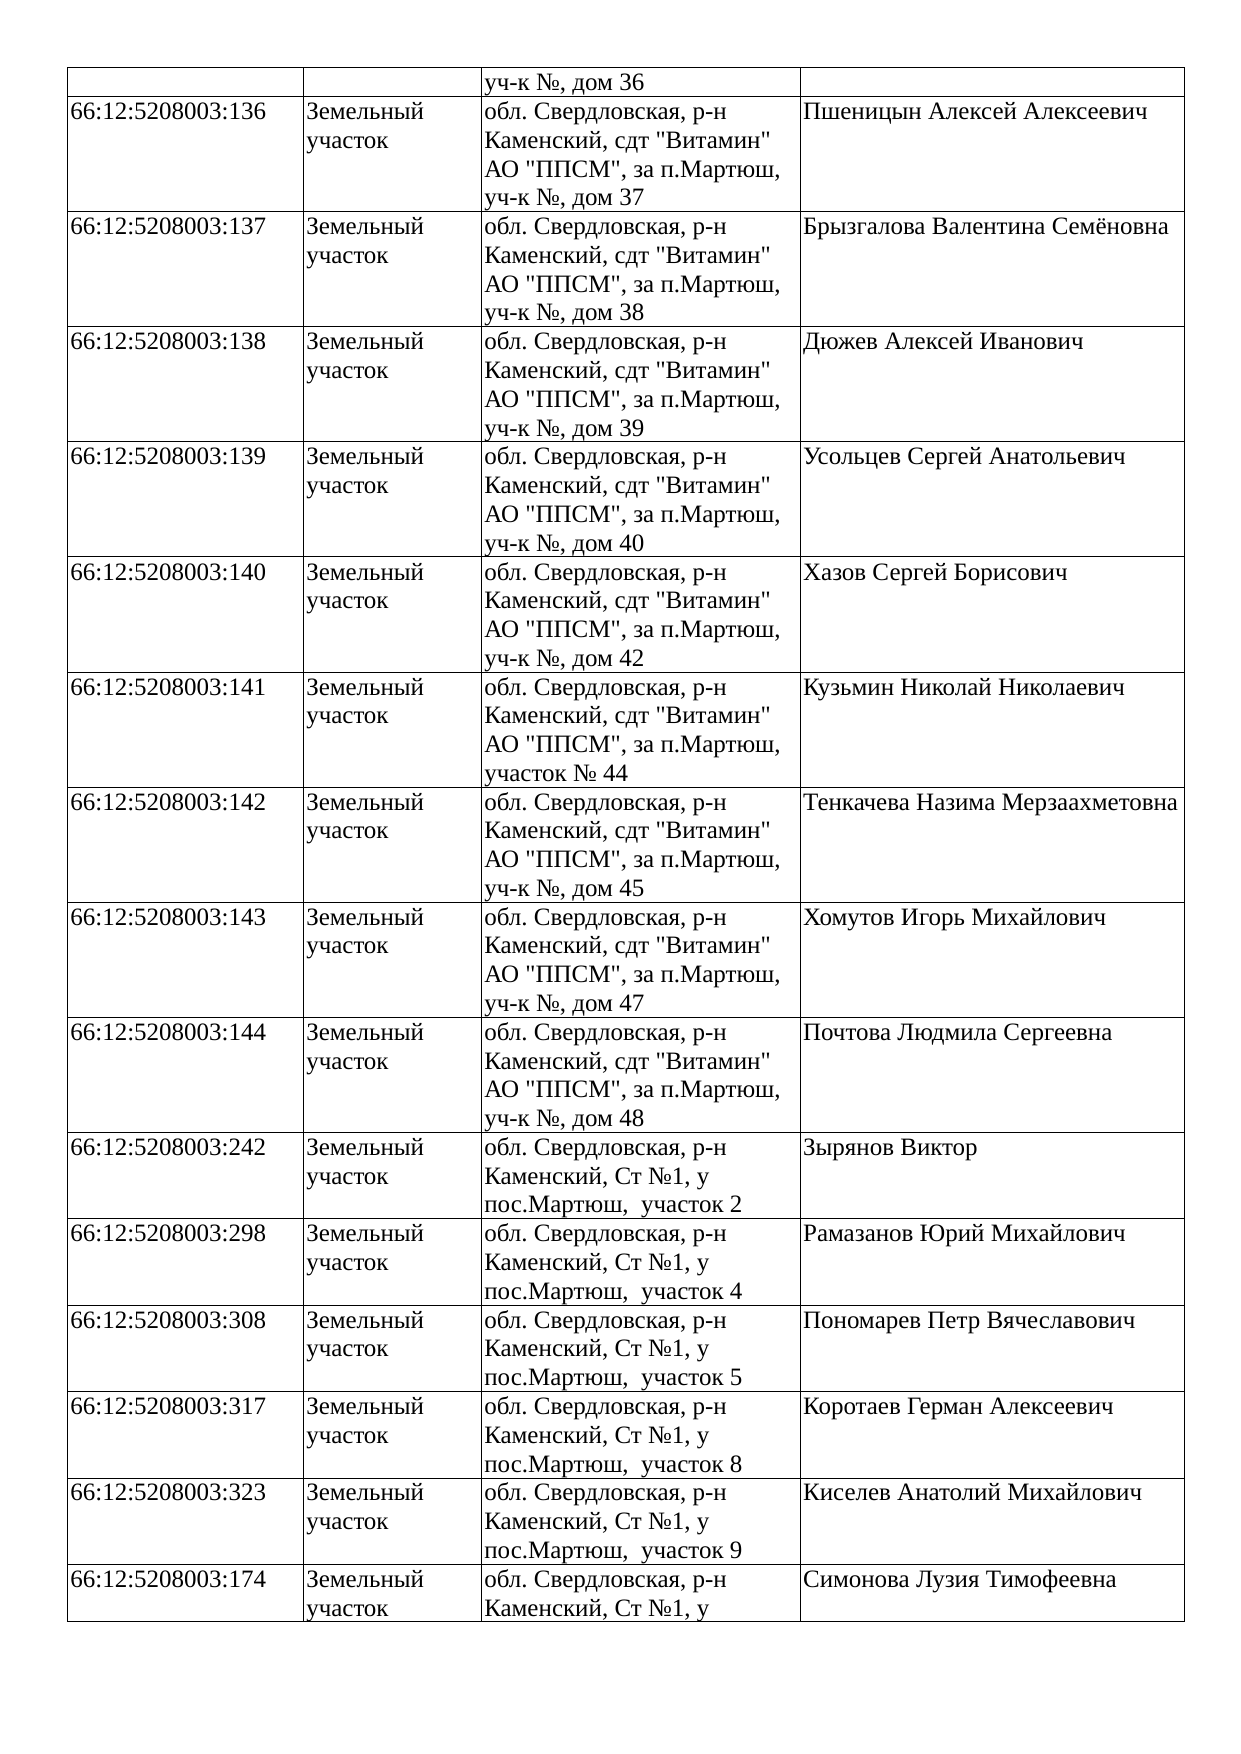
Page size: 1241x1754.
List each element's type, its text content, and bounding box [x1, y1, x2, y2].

table_cell обл. Свердловская, р-н Каменский, сдт "Витамин" АО "ППСМ", за п.Мартюш, уч-к №, дом 38 [482, 212, 800, 326]
table_cell обл. Свердловская, р-н Каменский, сдт "Витамин" АО "ППСМ", за п.Мартюш, уч-к №, дом 47 [482, 903, 800, 1017]
table_cell 66:12:5208003:141 [68, 673, 303, 787]
table_cell Киселев Анатолий Михайлович [801, 1479, 1184, 1564]
table_cell 66:12:5208003:242 [68, 1133, 303, 1218]
table_cell 66:12:5208003:308 [68, 1306, 303, 1391]
table_cell Тенкачева Назима Мерзаахметовна [801, 788, 1184, 902]
table_cell обл. Свердловская, р-н Каменский, сдт "Витамин" АО "ППСМ", за п.Мартюш, уч-к №, дом 40 [482, 442, 800, 556]
table_cell 66:12:5208003:139 [68, 442, 303, 556]
table_cell обл. Свердловская, р-н Каменский, сдт "Витамин" АО "ППСМ", за п.Мартюш, уч-к №, дом 42 [482, 557, 800, 672]
table_cell 66:12:5208003:138 [68, 327, 303, 441]
table_cell обл. Свердловская, р-н Каменский, сдт "Витамин" АО "ППСМ", за п.Мартюш, уч-к №, дом 45 [482, 788, 800, 902]
table_cell Пономарев Петр Вячеславович [801, 1306, 1184, 1391]
table_cell обл. Свердловская, р-н Каменский, сдт "Витамин" АО "ППСМ", за п.Мартюш, уч-к №, дом 48 [482, 1018, 800, 1132]
table_cell [68, 68, 303, 96]
table_cell 66:12:5208003:137 [68, 212, 303, 326]
table_cell Земельный участок [304, 212, 481, 326]
table_cell Земельный участок [304, 327, 481, 441]
table_cell обл. Свердловская, р-н Каменский, Ст №1, у пос.Мартюш, участок 2 [482, 1133, 800, 1218]
table_cell Земельный участок [304, 673, 481, 787]
table_cell обл. Свердловская, р-н Каменский, Ст №1, у пос.Мартюш, участок 8 [482, 1392, 800, 1477]
table_cell 66:12:5208003:317 [68, 1392, 303, 1477]
table_cell Брызгалова Валентина Семёновна [801, 212, 1184, 326]
table_cell Хомутов Игорь Михайлович [801, 903, 1184, 1017]
table_cell Земельный участок [304, 442, 481, 556]
table_cell уч-к №, дом 36 [482, 68, 800, 96]
table_cell 66:12:5208003:136 [68, 97, 303, 211]
table_cell Почтова Людмила Сергеевна [801, 1018, 1184, 1132]
table_cell 66:12:5208003:323 [68, 1479, 303, 1564]
table_cell обл. Свердловская, р-н Каменский, сдт "Витамин" АО "ППСМ", за п.Мартюш, уч-к №, дом 37 [482, 97, 800, 211]
table_cell Земельный участок [304, 1479, 481, 1564]
table_cell Земельный участок [304, 1392, 481, 1477]
table_cell обл. Свердловская, р-н Каменский, Ст №1, у пос.Мартюш, участок 4 [482, 1219, 800, 1305]
table_cell Земельный участок [304, 1133, 481, 1218]
table_cell [304, 68, 481, 96]
table_cell [801, 68, 1184, 96]
table_cell Усольцев Сергей Анатольевич [801, 442, 1184, 556]
table_cell Земельный участок [304, 788, 481, 902]
table_cell 66:12:5208003:298 [68, 1219, 303, 1305]
table_cell обл. Свердловская, р-н Каменский, Ст №1, у пос.Мартюш, участок 5 [482, 1306, 800, 1391]
table_cell Коротаев Герман Алексеевич [801, 1392, 1184, 1477]
table_cell Кузьмин Николай Николаевич [801, 673, 1184, 787]
table_cell Земельный участок [304, 557, 481, 672]
table_cell 66:12:5208003:143 [68, 903, 303, 1017]
table_cell обл. Свердловская, р-н Каменский, Ст №1, у [482, 1565, 800, 1621]
table_cell Симонова Лузия Тимофеевна [801, 1565, 1184, 1621]
table_cell Рамазанов Юрий Михайлович [801, 1219, 1184, 1305]
table_cell Зырянов Виктор [801, 1133, 1184, 1218]
table_cell Пшеницын Алексей Алексеевич [801, 97, 1184, 211]
table_cell Земельный участок [304, 903, 481, 1017]
table_cell Земельный участок [304, 1018, 481, 1132]
table_cell 66:12:5208003:142 [68, 788, 303, 902]
table_cell 66:12:5208003:174 [68, 1565, 303, 1621]
table_cell Дюжев Алексей Иванович [801, 327, 1184, 441]
table_cell обл. Свердловская, р-н Каменский, сдт "Витамин" АО "ППСМ", за п.Мартюш, уч-к №, дом 39 [482, 327, 800, 441]
table_cell Хазов Сергей Борисович [801, 557, 1184, 672]
table_cell Земельный участок [304, 1306, 481, 1391]
table_cell Земельный участок [304, 1219, 481, 1305]
table_cell обл. Свердловская, р-н Каменский, сдт "Витамин" АО "ППСМ", за п.Мартюш, участок № 44 [482, 673, 800, 787]
table_cell 66:12:5208003:140 [68, 557, 303, 672]
table_cell Земельный участок [304, 1565, 481, 1621]
table_cell Земельный участок [304, 97, 481, 211]
table_cell 66:12:5208003:144 [68, 1018, 303, 1132]
table_cell обл. Свердловская, р-н Каменский, Ст №1, у пос.Мартюш, участок 9 [482, 1479, 800, 1564]
